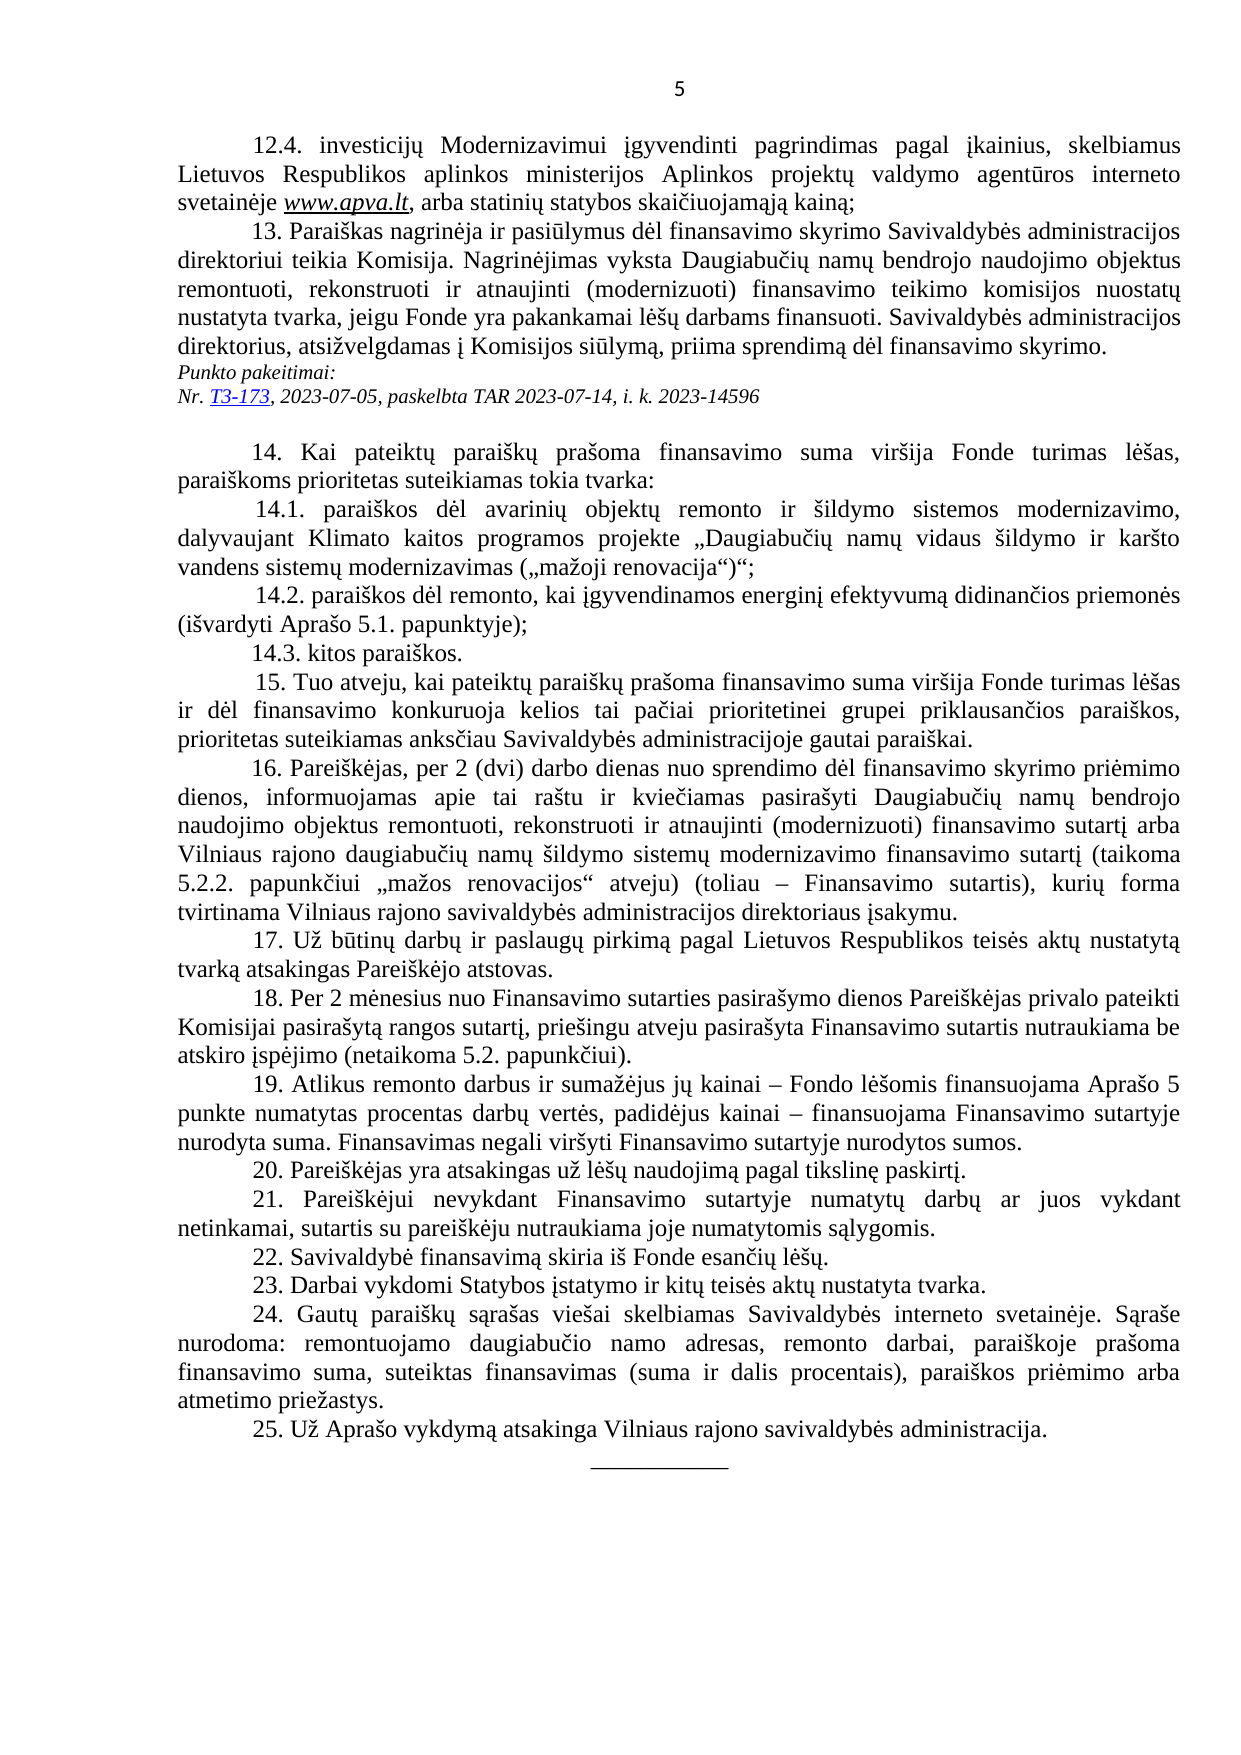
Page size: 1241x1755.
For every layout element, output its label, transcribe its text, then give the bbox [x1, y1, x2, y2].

text 20. Pareiškėjas yra atsakingas už lėšų naudojimą pagal tikslinę paskirtį. [177, 1156, 1181, 1184]
text 16. Pareiškėjas, per 2 (dvi) darbo dienas nuo sprendimo dėl finansavimo skyrimo priėmimo dienos, informuojamas apie tai raštu ir kviečiamas pasirašyti Daugiabučių namų bendrojo naudojimo objektus remontuoti, rekonstruoti ir atnaujinti (modernizuoti) finansavimo sutartį arba Vilniaus rajono daugiabučių namų šildymo sistemų modernizavimo finansavimo sutartį (taikoma 5.2.2. papunkčiui „mažos renovacijos“ atveju) (toliau – Finansavimo sutartis), kurių forma tvirtinama Vilniaus rajono savivaldybės administracijos direktoriaus įsakymu. [177, 753, 1181, 926]
text 23. Darbai vykdomi Statybos įstatymo ir kitų teisės aktų nustatyta tvarka. [252, 1271, 1181, 1299]
text 12.4. investicijų Modernizavimui įgyvendinti pagrindimas pagal įkainius, skelbiamus Lietuvos Respublikos aplinkos ministerijos Aplinkos projektų valdymo agentūros interneto svetainėje www.apva.lt, arba statinių statybos skaičiuojamąją kainą; [177, 130, 1181, 216]
text 21. Pareiškėjui nevykdant Finansavimo sutartyje numatytų darbų ar juos vykdant netinkamai, sutartis su pareiškėju nutraukiama joje numatytomis sąlygomis. [177, 1184, 1181, 1242]
text 18. Per 2 mėnesius nuo Finansavimo sutarties pasirašymo dienos Pareiškėjas privalo pateikti Komisijai pasirašytą rangos sutartį, priešingu atveju pasirašyta Finansavimo sutartis nutraukiama be atskiro įspėjimo (netaikoma 5.2. papunkčiui). [177, 983, 1181, 1069]
text 13. Paraiškas nagrinėja ir pasiūlymus dėl finansavimo skyrimo Savivaldybės administracijos direktoriui teikia Komisija. Nagrinėjimas vyksta Daugiabučių namų bendrojo naudojimo objektus remontuoti, rekonstruoti ir atnaujinti (modernizuoti) finansavimo teikimo komisijos nuostatų nustatyta tvarka, jeigu Fonde yra pakankamai lėšų darbams finansuoti. Savivaldybės administracijos direktorius, atsižvelgdamas į Komisijos siūlymą, priima sprendimą dėl finansavimo skyrimo. [177, 216, 1181, 360]
text 14. Kai pateiktų paraiškų prašoma finansavimo suma viršija Fonde turimas lėšas, paraiškoms prioritetas suteikiamas tokia tvarka: [177, 437, 1181, 494]
text 19. Atlikus remonto darbus ir sumažėjus jų kainai – Fondo lėšomis finansuojama Aprašo 5 punkte numatytas procentas darbų vertės, padidėjus kainai – finansuojama Finansavimo sutartyje nurodyta suma. Finansavimas negali viršyti Finansavimo sutartyje nurodytos sumos. [177, 1069, 1181, 1156]
text 24. Gautų paraiškų sąrašas viešai skelbiamas Savivaldybės interneto svetainėje. Sąraše nurodoma: remontuojamo daugiabučio namo adresas, remonto darbai, paraiškoje prašoma finansavimo suma, suteiktas finansavimas (suma ir dalis procentais), paraiškos priėmimo arba atmetimo priežastys. [177, 1299, 1181, 1414]
text 17. Už būtinų darbų ir paslaugų pirkimą pagal Lietuvos Respublikos teisės aktų nustatytą tvarką atsakingas Pareiškėjo atstovas. [177, 926, 1181, 983]
text Nr. T3-173, 2023-07-05, paskelbta TAR 2023-07-14, i. k. 2023-14596 [177, 384, 1181, 408]
text 15. Tuo atveju, kai pateiktų paraiškų prašoma finansavimo suma viršija Fonde turimas lėšas ir dėl finansavimo konkuruoja kelios tai pačiai prioritetinei grupei priklausančios paraiškos, prioritetas suteikiamas anksčiau Savivaldybės administracijoje gautai paraiškai. [177, 667, 1181, 753]
text Punkto pakeitimai: [177, 360, 1181, 384]
text 22. Savivaldybė finansavimą skiria iš Fonde esančių lėšų. [177, 1242, 1181, 1271]
text 14.3. kitos paraiškos. [177, 638, 1181, 667]
text 14.2. paraiškos dėl remonto, kai įgyvendinamos energinį efektyvumą didinančios priemonės (išvardyti Aprašo 5.1. papunktyje); [177, 581, 1181, 638]
text ___________ [252, 1443, 1181, 1472]
text 14.1. paraiškos dėl avarinių objektų remonto ir šildymo sistemos modernizavimo, dalyvaujant Klimato kaitos programos projekte „Daugiabučių namų vidaus šildymo ir karšto vandens sistemų modernizavimas („mažoji renovacija“)“; [177, 494, 1181, 581]
text 25. Už Aprašo vykdymą atsakinga Vilniaus rajono savivaldybės administracija. [252, 1414, 1181, 1443]
